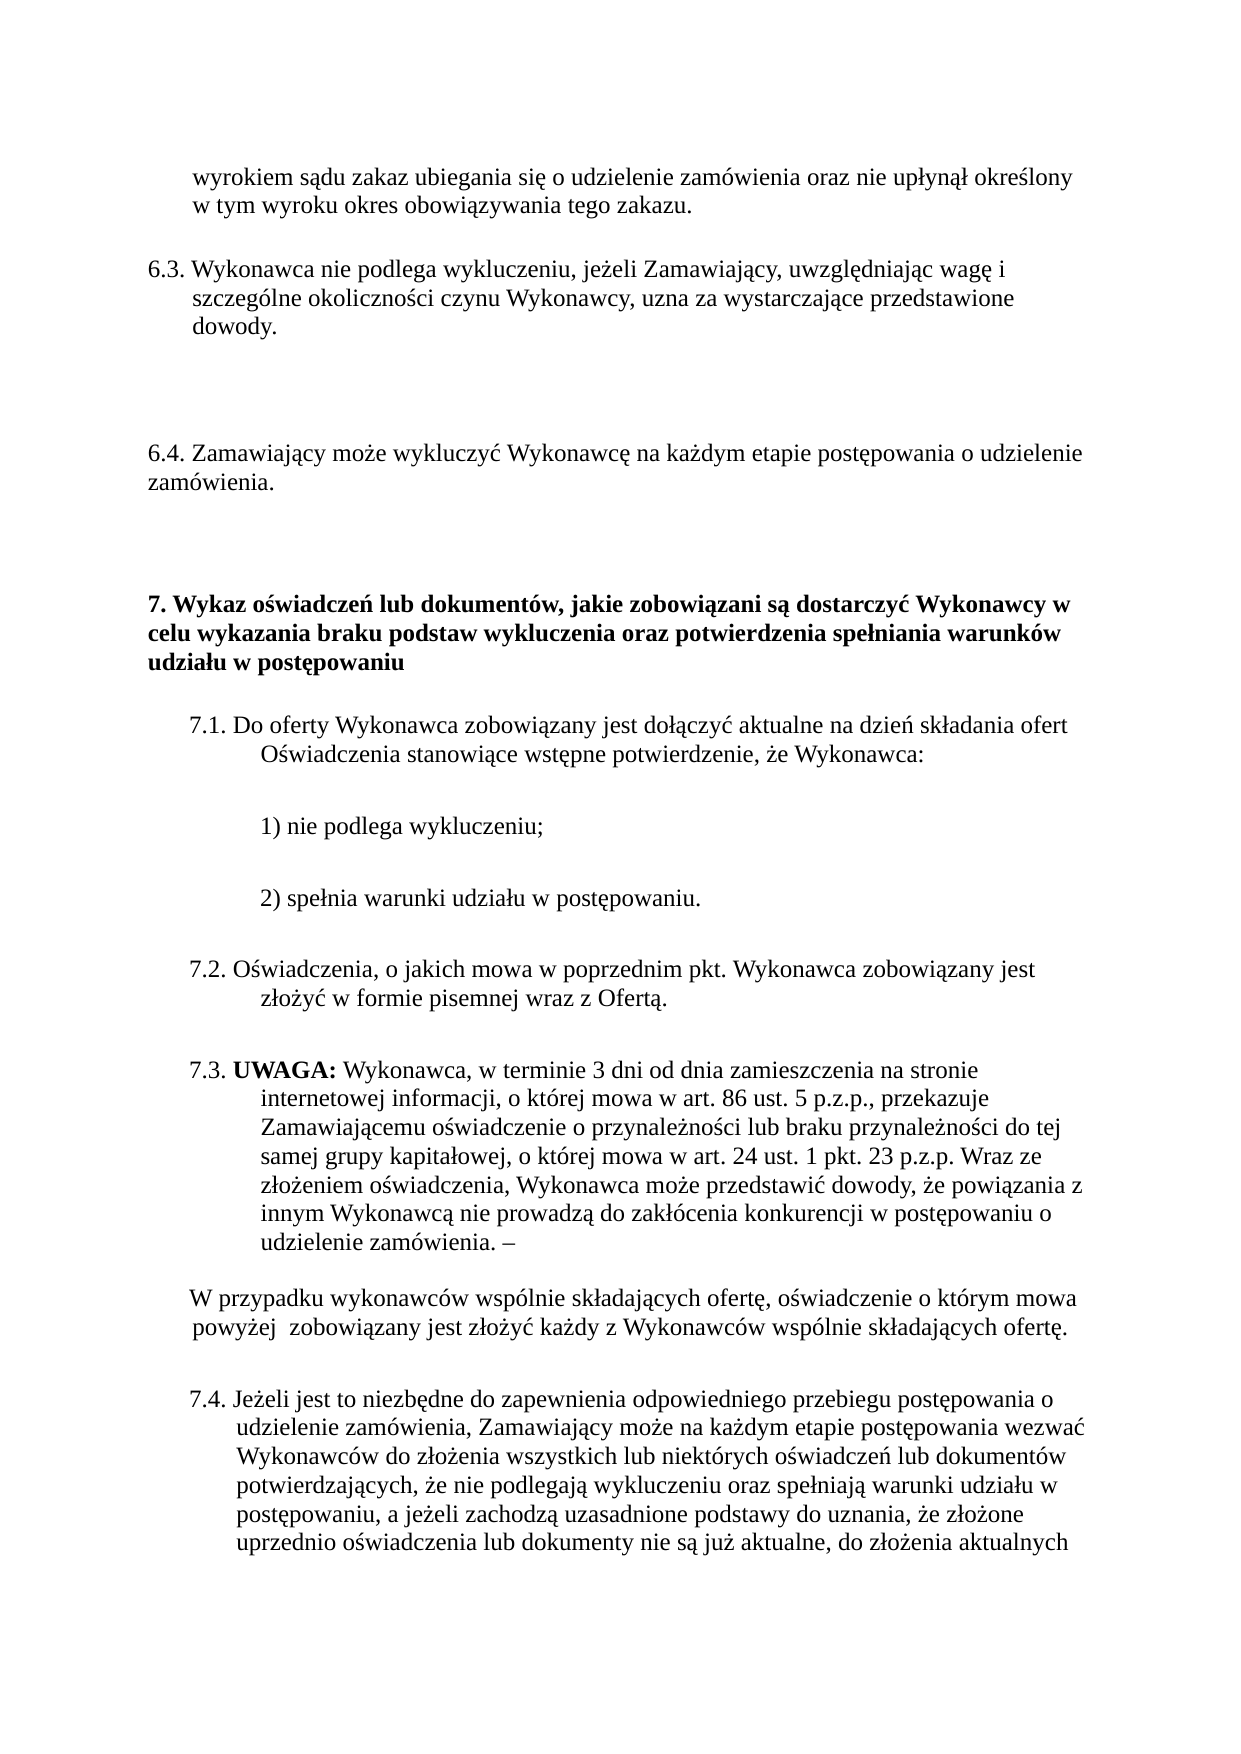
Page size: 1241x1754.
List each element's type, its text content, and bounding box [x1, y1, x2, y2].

table_cell 6.3. Wykonawca nie podlega wykluczeniu, jeżeli Zamawiający, uwzględniając wagę i szczególne okoliczności czynu Wykonawcy, uzna za wystarczające przedstawione dowody. [140, 240, 1099, 424]
text 7. Wykaz oświadczeń lub dokumentów, jakie zobowiązani są dostarczyć Wykonawcy w celu wykazania braku podstaw wykluczenia oraz potwierdzenia spełniania warunków udziału w postępowaniu [148, 589, 1093, 676]
table_header [148, 353, 1099, 416]
table_cell 6.4. Zamawiający może wykluczyć Wykonawcę na każdym etapie postępowania o udzielenie zamówienia. [140, 424, 1099, 516]
table_header 7.1. Do oferty Wykonawca zobowiązany jest dołączyć aktualne na dzień składania ofert Oświadczenia stanowiące wstępne potwierdzenie, że Wykonawca: [140, 696, 1099, 797]
table_cell 1) nie podlega wykluczeniu; [140, 797, 1099, 868]
table_cell 7.3. UWAGA: Wykonawca, w terminie 3 dni od dnia zamieszczenia na stronie internetowej informacji, o której mowa w art. 86 ust. 5 p.z.p., przekazuje Zamawiającemu oświadczenie o przynależności lub braku przynależności do tej samej grupy kapitałowej, o której mowa w art. 24 ust. 1 pkt. 23 p.z.p. Wraz ze złożeniem oświadczenia, Wykonawca może przedstawić dowody, że powiązania z innym Wykonawcą nie prowadzą do zakłócenia konkurencji w postępowaniu o udzielenie zamówienia. – W przypadku wykonawców wspólnie składających ofertę, oświadczenie o którym mowa powyżej zobowiązany jest złożyć każdy z Wykonawców wspólnie składających ofertę. [140, 1041, 1099, 1369]
table_cell wyrokiem sądu zakaz ubiegania się o udzielenie zamówienia oraz nie upłynął określony w tym wyroku okres obowiązywania tego zakazu. [140, 148, 1099, 239]
table_cell 2) spełnia warunki udziału w postępowaniu. [140, 869, 1099, 940]
table_cell 7.2. Oświadczenia, o jakich mowa w poprzednim pkt. Wykonawca zobowiązany jest złożyć w formie pisemnej wraz z Ofertą. [140, 940, 1099, 1041]
table_cell [140, 516, 1099, 579]
table_cell 7.4. Jeżeli jest to niezbędne do zapewnienia odpowiedniego przebiegu postępowania o udzielenie zamówienia, Zamawiający może na każdym etapie postępowania wezwać Wykonawców do złożenia wszystkich lub niektórych oświadczeń lub dokumentów potwierdzających, że nie podlegają wykluczeniu oraz spełniają warunki udziału w postępowaniu, a jeżeli zachodzą uzasadnione podstawy do uznania, że złożone uprzednio oświadczenia lub dokumenty nie są już aktualne, do złożenia aktualnych [140, 1370, 1099, 1564]
